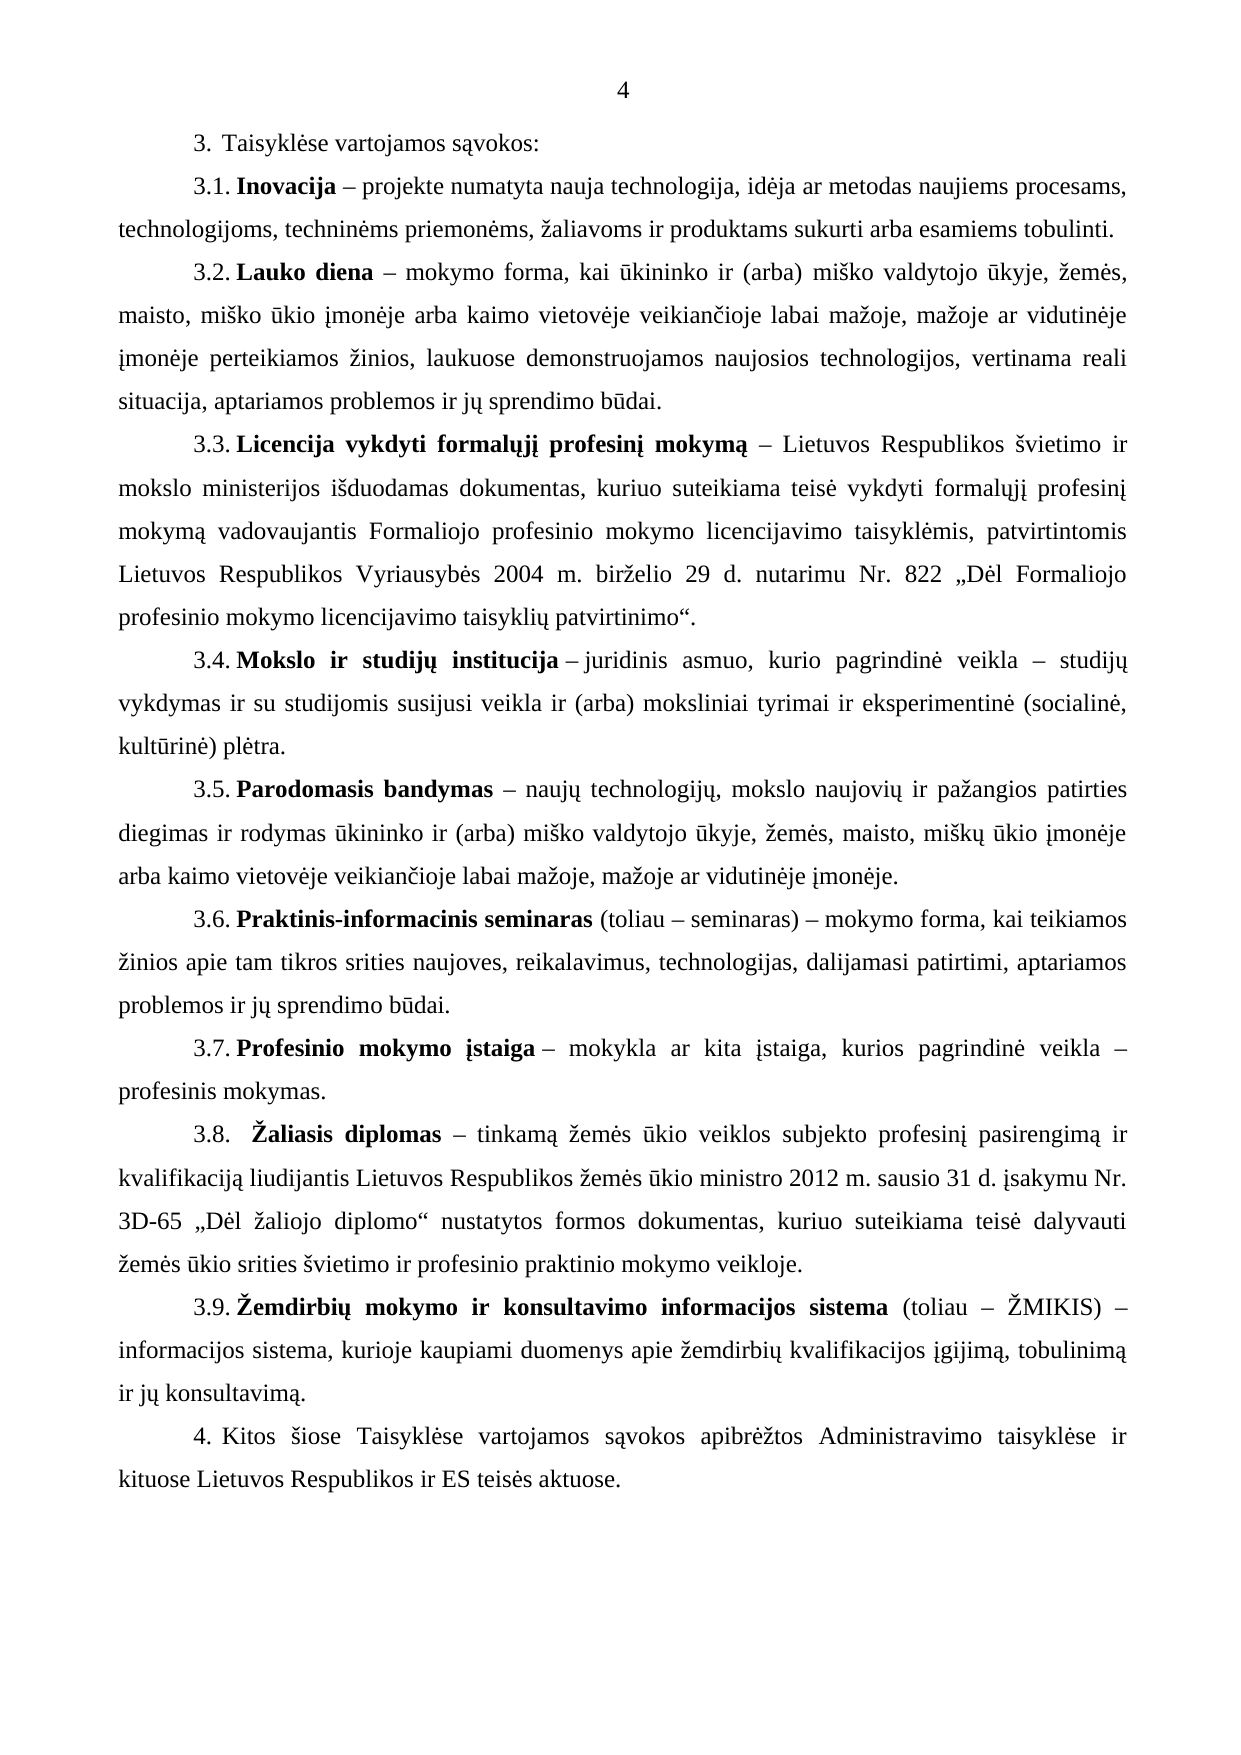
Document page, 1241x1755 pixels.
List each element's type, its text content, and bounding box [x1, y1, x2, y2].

text 3.7. Profesinio mokymo įstaiga – mokykla ar kita įstaiga, kurios pagrindinė veikla – profesinis mokymas. [118, 1033, 1128, 1105]
text 3.2. Lauko diena – mokymo forma, kai ūkininko ir (arba) miško valdytojo ūkyje, žemės, maisto, miško ūkio įmonėje arba kaimo vietovėje veikiančioje labai mažoje, mažoje ar vidutinėje įmonėje perteikiamos žinios, laukuose demonstruojamos naujosios technologijos, vertinama reali situacija, aptariamos problemos ir jų sprendimo būdai. [118, 257, 1128, 415]
text 3.1. Inovacija – projekte numatyta nauja technologija, idėja ar metodas naujiems procesams, technologijoms, techninėms priemonėms, žaliavoms ir produktams sukurti arba esamiems tobulinti. [118, 171, 1128, 243]
text 3.3. Licencija vykdyti formalųjį profesinį mokymą – Lietuvos Respublikos švietimo ir mokslo ministerijos išduodamas dokumentas, kuriuo suteikiama teisė vykdyti formalųjį profesinį mokymą vadovaujantis Formaliojo profesinio mokymo licencijavimo taisyklėmis, patvirtintomis Lietuvos Respublikos Vyriausybės 2004 m. birželio 29 d. nutarimu Nr. 822 „Dėl Formaliojo profesinio mokymo licencijavimo taisyklių patvirtinimo“. [118, 429, 1128, 631]
text 3.4. Mokslo ir studijų institucija – juridinis asmuo, kurio pagrindinė veikla – studijų vykdymas ir su studijomis susijusi veikla ir (arba) moksliniai tyrimai ir eksperimentinė (socialinė, kultūrinė) plėtra. [118, 645, 1128, 760]
text 4. Kitos šiose Taisyklėse vartojamos sąvokos apibrėžtos Administravimo taisyklėse ir kituose Lietuvos Respublikos ir ES teisės aktuose. [118, 1421, 1128, 1493]
text 3.9. Žemdirbių mokymo ir konsultavimo informacijos sistema (toliau – ŽMIKIS) – informacijos sistema, kurioje kaupiami duomenys apie žemdirbių kvalifikacijos įgijimą, tobulinimą ir jų konsultavimą. [118, 1292, 1128, 1407]
text 3.6. Praktinis-informacinis seminaras (toliau – seminaras) – mokymo forma, kai teikiamos žinios apie tam tikros srities naujoves, reikalavimus, technologijas, dalijamasi patirtimi, aptariamos problemos ir jų sprendimo būdai. [118, 904, 1128, 1019]
text 3. Taisyklėse vartojamos sąvokos: [193, 128, 1128, 156]
text 3.5. Parodomasis bandymas – naujų technologijų, mokslo naujovių ir pažangios patirties diegimas ir rodymas ūkininko ir (arba) miško valdytojo ūkyje, žemės, maisto, miškų ūkio įmonėje arba kaimo vietovėje veikiančioje labai mažoje, mažoje ar vidutinėje įmonėje. [118, 774, 1128, 889]
text 3.8. Žaliasis diplomas – tinkamą žemės ūkio veiklos subjekto profesinį pasirengimą ir kvalifikaciją liudijantis Lietuvos Respublikos žemės ūkio ministro 2012 m. sausio 31 d. įsakymu Nr. 3D-65 „Dėl žaliojo diplomo“ nustatytos formos dokumentas, kuriuo suteikiama teisė dalyvauti žemės ūkio srities švietimo ir profesinio praktinio mokymo veikloje. [118, 1119, 1128, 1278]
